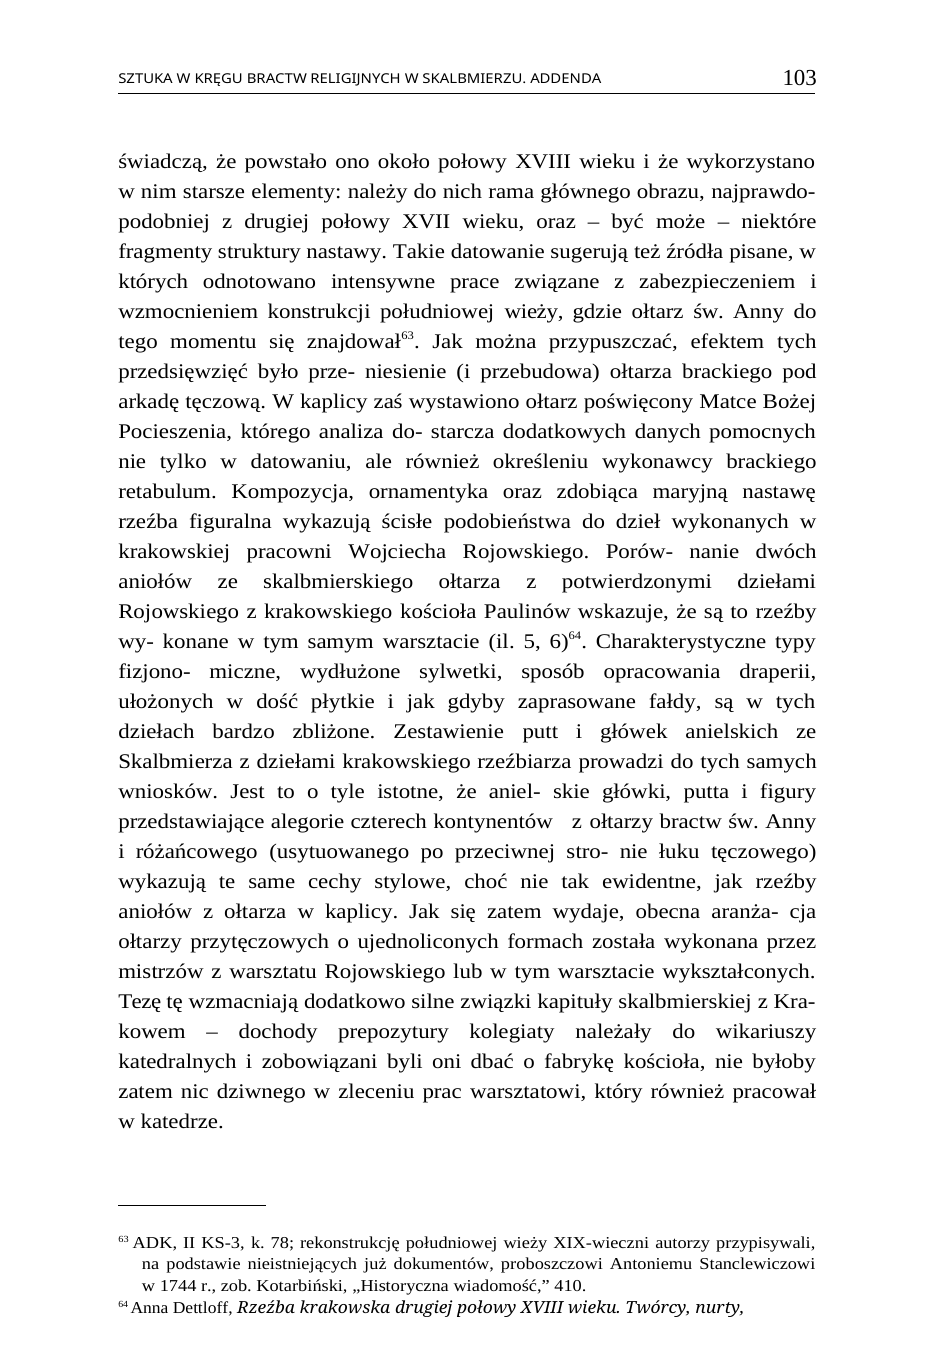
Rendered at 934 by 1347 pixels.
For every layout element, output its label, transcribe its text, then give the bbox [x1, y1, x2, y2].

text 64 Anna Dettloff, Rzeźba krakowska drugiej połowy XVIII wieku. Twórcy, nurty, [118, 1297, 827, 1318]
text 63 ADK, II KS-3, k. 78; rekonstrukcję południowej wieży XIX-wieczni autorzy przypisywali, na podstawie nieistniejących już dokumentów, proboszczowi Antoniemu Stanclewiczowi w 1744 r., zob. Kotarbiński, „Historyczna wiadomość,” 410. [118, 1232, 816, 1295]
text świadczą, że powstało ono około połowy XVIII wieku i że wykorzystano w nim starsze elementy: należy do nich rama głównego obrazu, najprawdo- podobniej z drugiej połowy XVII wieku, oraz – być może – niektóre fragmenty struktury nastawy. Takie datowanie sugerują też źródła pisane, w których odnotowano intensywne prace związane z zabezpieczeniem i wzmocnieniem konstrukcji południowej wieży, gdzie ołtarz św. Anny do tego momentu się znajdował63. Jak można przypuszczać, efektem tych przedsięwzięć było prze- niesienie (i przebudowa) ołtarza brackiego pod arkadę tęczową. W kaplicy zaś wystawiono ołtarz poświęcony Matce Bożej Pocieszenia, którego analiza do- starcza dodatkowych danych pomocnych nie tylko w datowaniu, ale również określeniu wykonawcy brackiego retabulum. Kompozycja, ornamentyka oraz zdobiąca maryjną nastawę rzeźba figuralna wykazują ścisłe podobieństwa do dzieł wykonanych w krakowskiej pracowni Wojciecha Rojowskiego. Porów- nanie dwóch aniołów ze skalbmierskiego ołtarza z potwierdzonymi dziełami Rojowskiego z krakowskiego kościoła Paulinów wskazuje, że są to rzeźby wy- konane w tym samym warsztacie (il. 5, 6)64. Charakterystyczne typy fizjono- miczne, wydłużone sylwetki, sposób opracowania draperii, ułożonych w dość płytkie i jak gdyby zaprasowane fałdy, są w tych dziełach bardzo zbliżone. Zestawienie putt i główek anielskich ze Skalbmierza z dziełami krakowskiego rzeźbiarza prowadzi do tych samych wniosków. Jest to o tyle istotne, że aniel- skie główki, putta i figury przedstawiające alegorie czterech kontynentów z ołtarzy bractw św. Anny i różańcowego (usytuowanego po przeciwnej stro- nie łuku tęczowego) wykazują te same cechy stylowe, choć nie tak ewidentne, jak rzeźby aniołów z ołtarza w kaplicy. Jak się zatem wydaje, obecna aranża- cja ołtarzy przytęczowych o ujednoliconych formach została wykonana przez mistrzów z warsztatu Rojowskiego lub w tym warsztacie wykształconych. Tezę tę wzmacniają dodatkowo silne związki kapituły skalbmierskiej z Kra- kowem – dochody prepozytury kolegiaty należały do wikariuszy katedralnych i zobowiązani byli oni dbać o fabrykę kościoła, nie byłoby zatem nic dziwnego w zleceniu prac warsztatowi, który również pracował w katedrze. [118, 149, 816, 1133]
